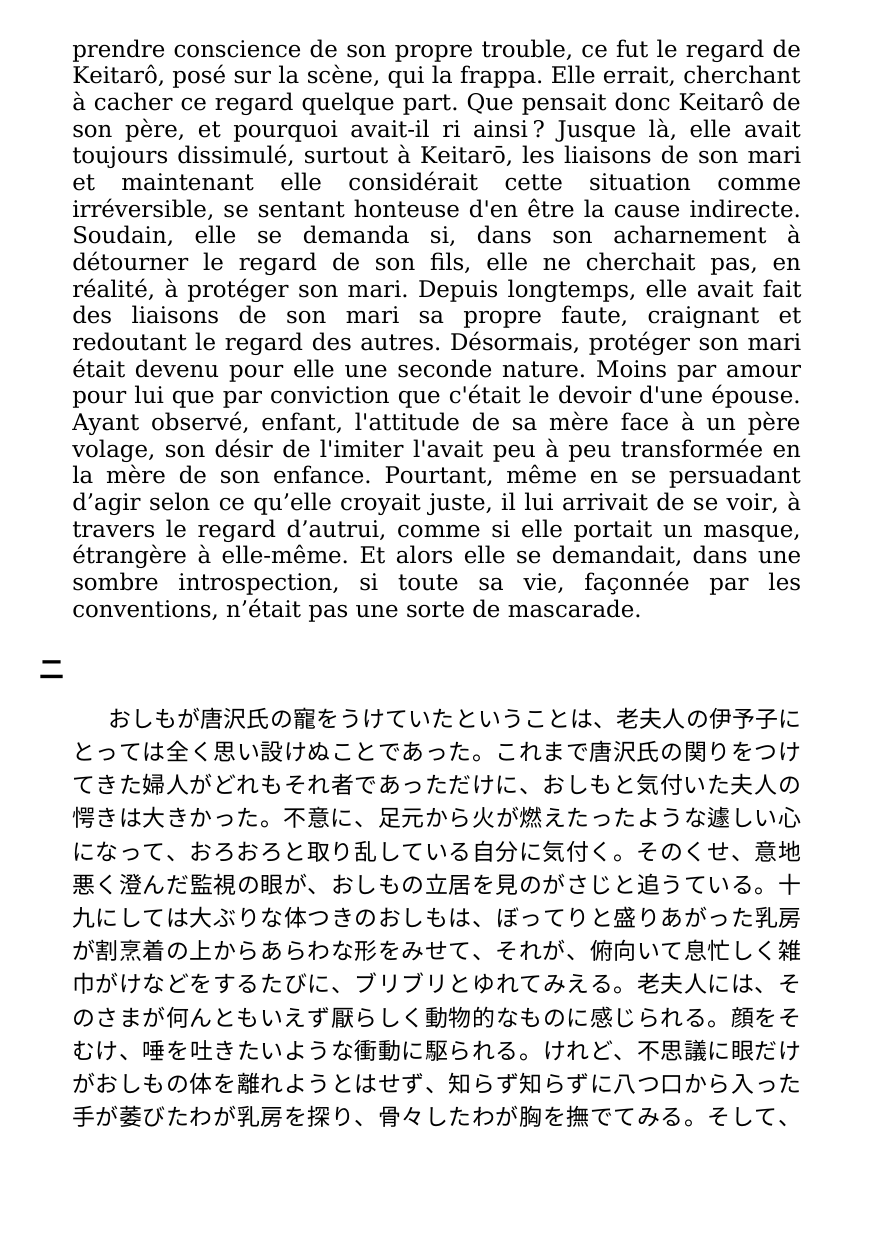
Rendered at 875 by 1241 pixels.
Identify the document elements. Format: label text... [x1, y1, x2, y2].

subtitle 二 [36, 646, 838, 689]
text prendre conscience de son propre trouble, ce fut le regard de Keitarô, posé sur la scène, qui la frappa. Elle errait, cherchant à cacher ce regard quelque part. Que pensait donc Keitarô de son père, et pourquoi avait-il ri ainsi ? Jusque là, elle avait toujours dissimulé, surtout à Keitarō, les liaisons de son mari et maintenant elle considérait cette situation comme irréversible, se sentant honteuse d'en être la cause indirecte. Soudain, elle se demanda si, dans son acharnement à détourner le regard de son fils, elle ne cherchait pas, en réalité, à protéger son mari. Depuis longtemps, elle avait fait des liaisons de son mari sa propre faute, craignant et redoutant le regard des autres. Désormais, protéger son mari était devenu pour elle une seconde nature. Moins par amour pour lui que par conviction que c'était le devoir d'une épouse. Ayant observé, enfant, l'attitude de sa mère face à un père volage, son désir de l'imiter l'avait peu à peu transformée en la mère de son enfance. Pourtant, même en se persuadant d’agir selon ce qu’elle croyait juste, il lui arrivait de se voir, à travers le regard d’autrui, comme si elle portait un masque, étrangère à elle-même. Et alors elle se demandait, dans une sombre introspection, si toute sa vie, façonnée par les conventions, n’était pas une sorte de mascarade. [72, 36, 802, 623]
text おしもが唐沢氏の寵をうけていたということは、老夫人の伊予子にとっては全く思い設けぬことであった。これまで唐沢氏の関りをつけてきた婦人がどれもそれ者であっただけに、おしもと気付いた夫人の愕きは大きかった。不意に、足元から火が燃えたったような遽しい心になって、おろおろと取り乱している自分に気付く。そのくせ、意地悪く澄んだ監視の眼が、おしもの立居を見のがさじと追うている。十九にしては大ぶりな体つきのおしもは、ぼってりと盛りあがった乳房が割烹着の上からあらわな形をみせて、それが、俯向いて息忙しく雑巾がけなどをするたびに、ブリブリとゆれてみえる。老夫人には、そのさまが何んともいえず厭らしく動物的なものに感じられる。顔をそむけ、唾を吐きたいような衝動に駆られる。けれど、不思議に眼だけがおしもの体を離れようとはせず、知らず知らずに八つ口から入った手が萎びたわが乳房を探り、骨々したわが胸を撫でてみる。そして、 [72, 701, 802, 1132]
